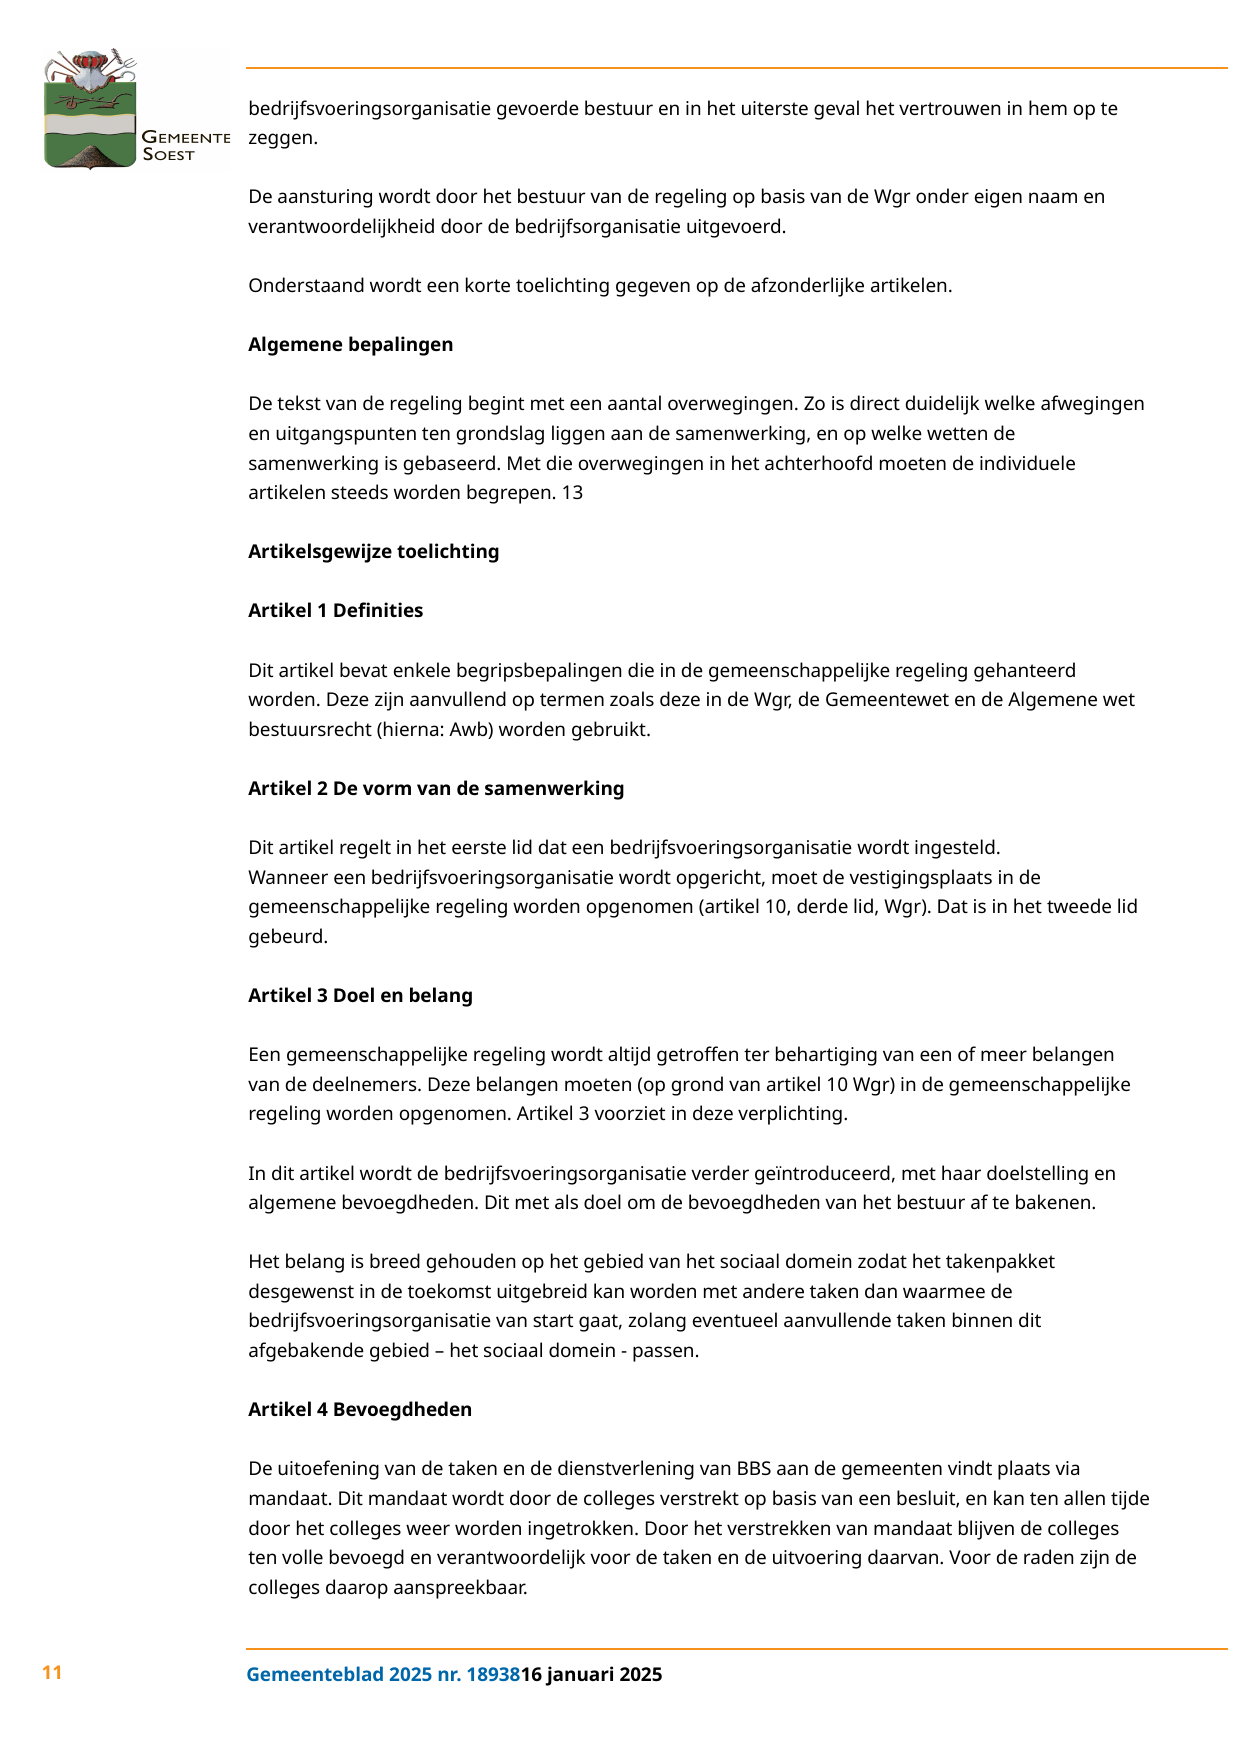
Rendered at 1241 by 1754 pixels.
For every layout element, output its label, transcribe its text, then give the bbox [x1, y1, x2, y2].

text Artikel 4 Bevoegdheden [248, 1396, 1152, 1422]
text Het belang is breed gehouden op het gebied van het sociaal domein zodat het takenpakket desgewenst in de toekomst uitgebreid kan worden met andere taken dan waarmee de bedrijfsvoeringsorganisatie van start gaat, zolang eventueel aanvullende taken binnen dit afgebakende gebied – het sociaal domein - passen. [248, 1248, 1152, 1363]
text Artikel 3 Doel en belang [248, 982, 1152, 1008]
text Onderstaand wordt een korte toelichting gegeven op de afzonderlijke artikelen. [248, 272, 1152, 298]
text bedrijfsvoeringsorganisatie gevoerde bestuur en in het uiterste geval het vertrouwen in hem op te zeggen. [248, 95, 1152, 150]
text Algemene bepalingen [248, 331, 1152, 357]
text Een gemeenschappelijke regeling wordt altijd getroffen ter behartiging van een of meer belangen van de deelnemers. Deze belangen moeten (op grond van artikel 10 Wgr) in de gemeenschappelijke regeling worden opgenomen. Artikel 3 voorziet in deze verplichting. [248, 1041, 1152, 1126]
picture [41, 47, 231, 172]
text In dit artikel wordt de bedrijfsvoeringsorganisatie verder geïntroduceerd, met haar doelstelling en algemene bevoegdheden. Dit met als doel om de bevoegdheden van het bestuur af te bakenen. [248, 1160, 1152, 1215]
text De aansturing wordt door het bestuur van de regeling op basis van de Wgr onder eigen naam en verantwoordelijkheid door de bedrijfsorganisatie uitgevoerd. [248, 183, 1152, 239]
text Artikel 2 De vorm van de samenwerking [248, 775, 1152, 801]
text Dit artikel bevat enkele begripsbepalingen die in de gemeenschappelijke regeling gehanteerd worden. Deze zijn aanvullend op termen zoals deze in de Wgr, de Gemeentewet en de Algemene wet bestuursrecht (hierna: Awb) worden gebruikt. [248, 657, 1152, 742]
text Artikelsgewijze toelichting [248, 538, 1152, 564]
text Artikel 1 Definities [248, 598, 1152, 623]
text De uitoefening van de taken en de dienstverlening van BBS aan de gemeenten vindt plaats via mandaat. Dit mandaat wordt door de colleges verstrekt op basis van een besluit, en kan ten allen tijde door het colleges weer worden ingetrokken. Door het verstrekken van mandaat blijven de colleges ten volle bevoegd en verantwoordelijk voor de taken en de uitvoering daarvan. Voor de raden zijn de colleges daarop aanspreekbaar. [248, 1456, 1152, 1600]
text De tekst van de regeling begint met een aantal overwegingen. Zo is direct duidelijk welke afwegingen en uitgangspunten ten grondslag liggen aan de samenwerking, en op welke wetten de samenwerking is gebaseerd. Met die overwegingen in het achterhoofd moeten de individuele artikelen steeds worden begrepen. 13 [248, 391, 1152, 505]
text Wanneer een bedrijfsvoeringsorganisatie wordt opgericht, moet de vestigingsplaats in de gemeenschappelijke regeling worden opgenomen (artikel 10, derde lid, Wgr). Dat is in het tweede lid gebeurd. [248, 864, 1152, 949]
text Dit artikel regelt in het eerste lid dat een bedrijfsvoeringsorganisatie wordt ingesteld. [248, 834, 1152, 860]
